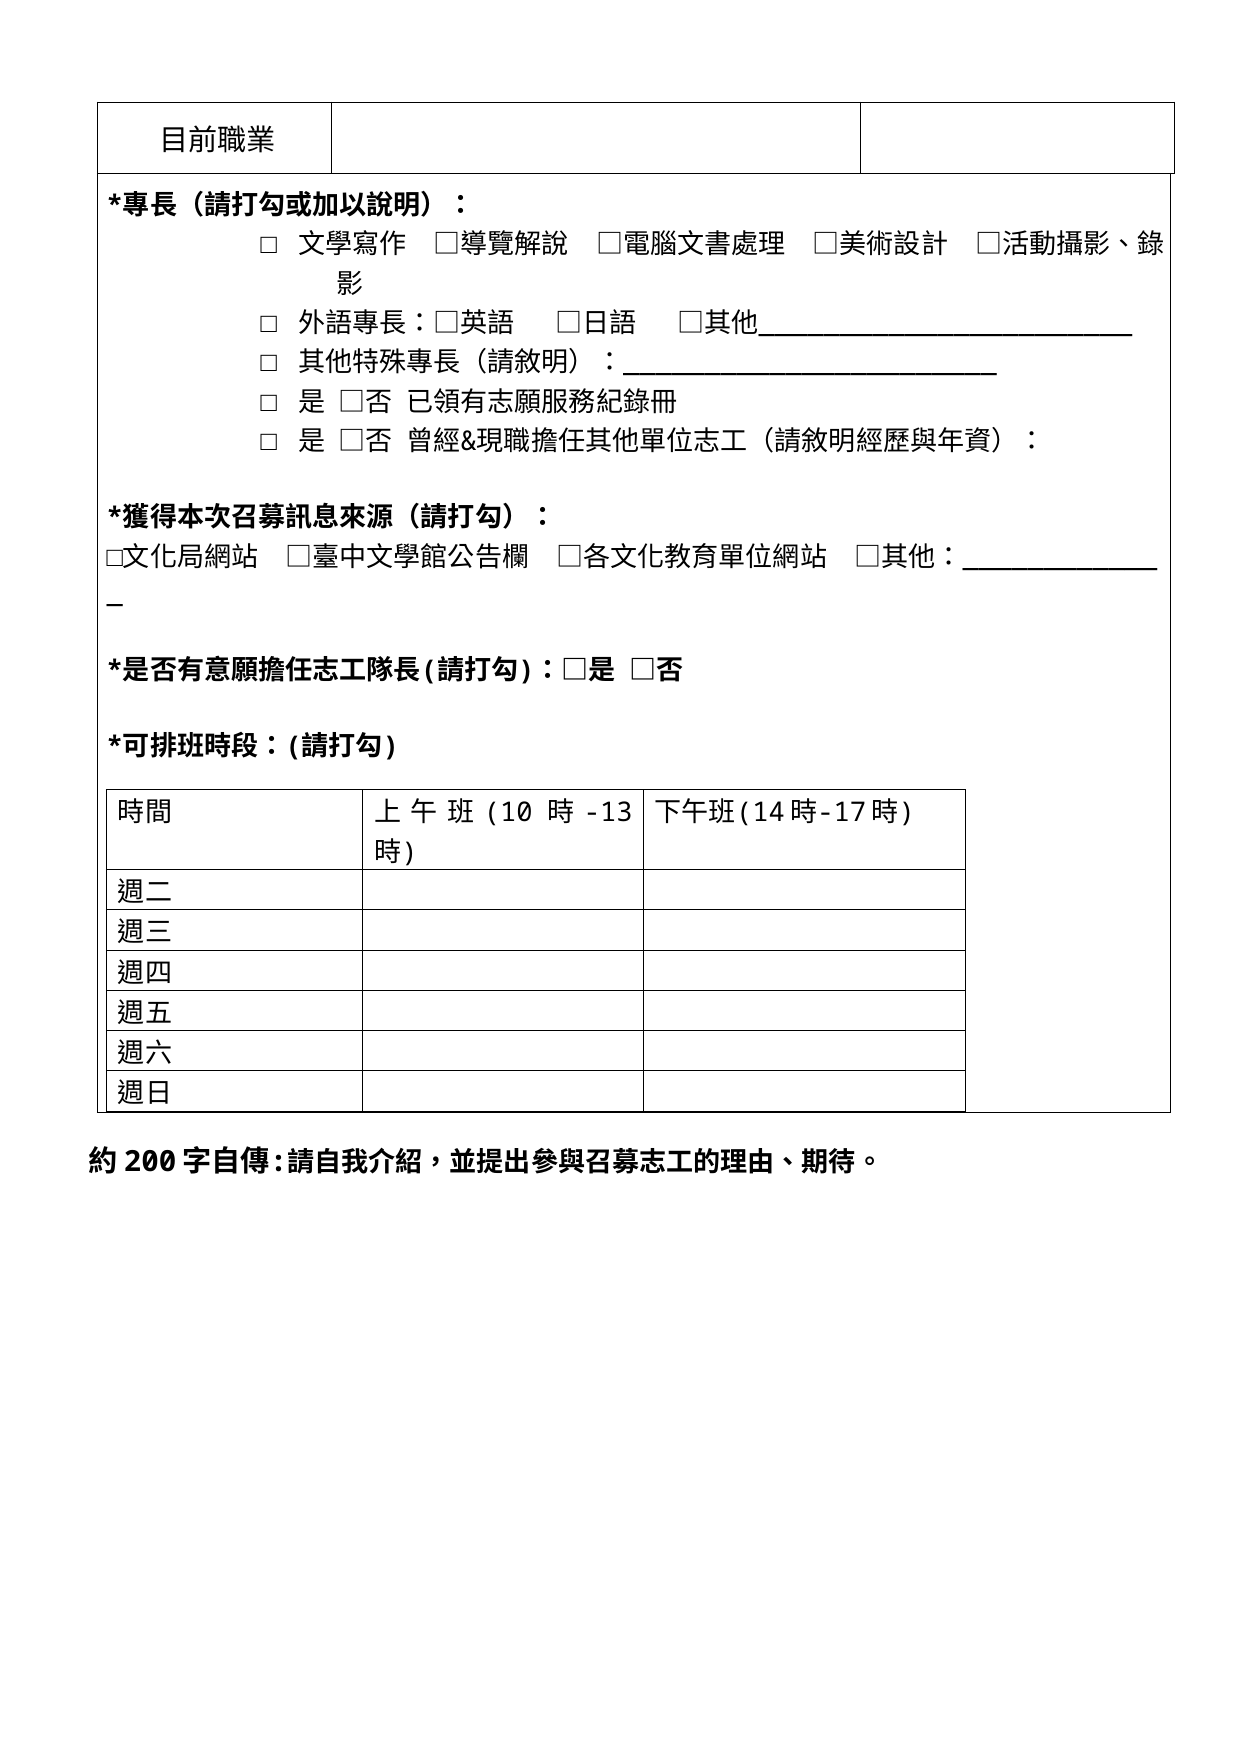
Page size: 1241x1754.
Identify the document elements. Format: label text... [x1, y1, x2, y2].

table_cell 週五 [107, 991, 362, 1030]
table_cell [363, 1031, 643, 1070]
table_cell [644, 870, 965, 909]
table_cell [644, 991, 965, 1030]
table_cell [363, 951, 643, 990]
table_header 時間 [107, 790, 362, 869]
table_header 上午班(10時-13時) [363, 790, 643, 869]
table_cell 週四 [107, 951, 362, 990]
table_cell [363, 1071, 643, 1111]
table_cell [644, 1071, 965, 1111]
table_cell [644, 951, 965, 990]
text 約200字自傳:請自我介紹，並提出參與召募志工的理由、期待。 [89, 1138, 1152, 1180]
table_cell 週六 [107, 1031, 362, 1070]
table_cell [644, 910, 965, 949]
table_cell 週三 [107, 910, 362, 949]
table_cell [332, 103, 860, 172]
table_cell 目前職業 [98, 103, 331, 172]
table_cell *專長（請打勾或加以說明）： 文學寫作 □導覽解說 □電腦文書處理 □美術設計 □活動攝影、錄影 外語專長：□英語 □日語 □其他_______________________ 其他特殊專長（請敘明）：_______________________ 是 □否 已領有志願服務紀錄冊 是 □否 曾經&現職擔任其他單位志工（請敘明經歷與年資）： *獲得本次召募訊息來源（請打勾）： □文化局網站 □臺中文學館公告欄 □各文化教育單位網站 □其他：_____________ *是否有意願擔任志工隊長(請打勾)：□是 □否 *可排班時段：(請打勾) [98, 174, 1170, 1112]
table_cell [644, 1031, 965, 1070]
table_cell [363, 991, 643, 1030]
table_cell [363, 870, 643, 909]
table_header 下午班(14時-17時) [644, 790, 965, 869]
table_cell [861, 103, 1174, 172]
table_cell 週二 [107, 870, 362, 909]
table_cell [363, 910, 643, 949]
table_cell 週日 [107, 1071, 362, 1111]
